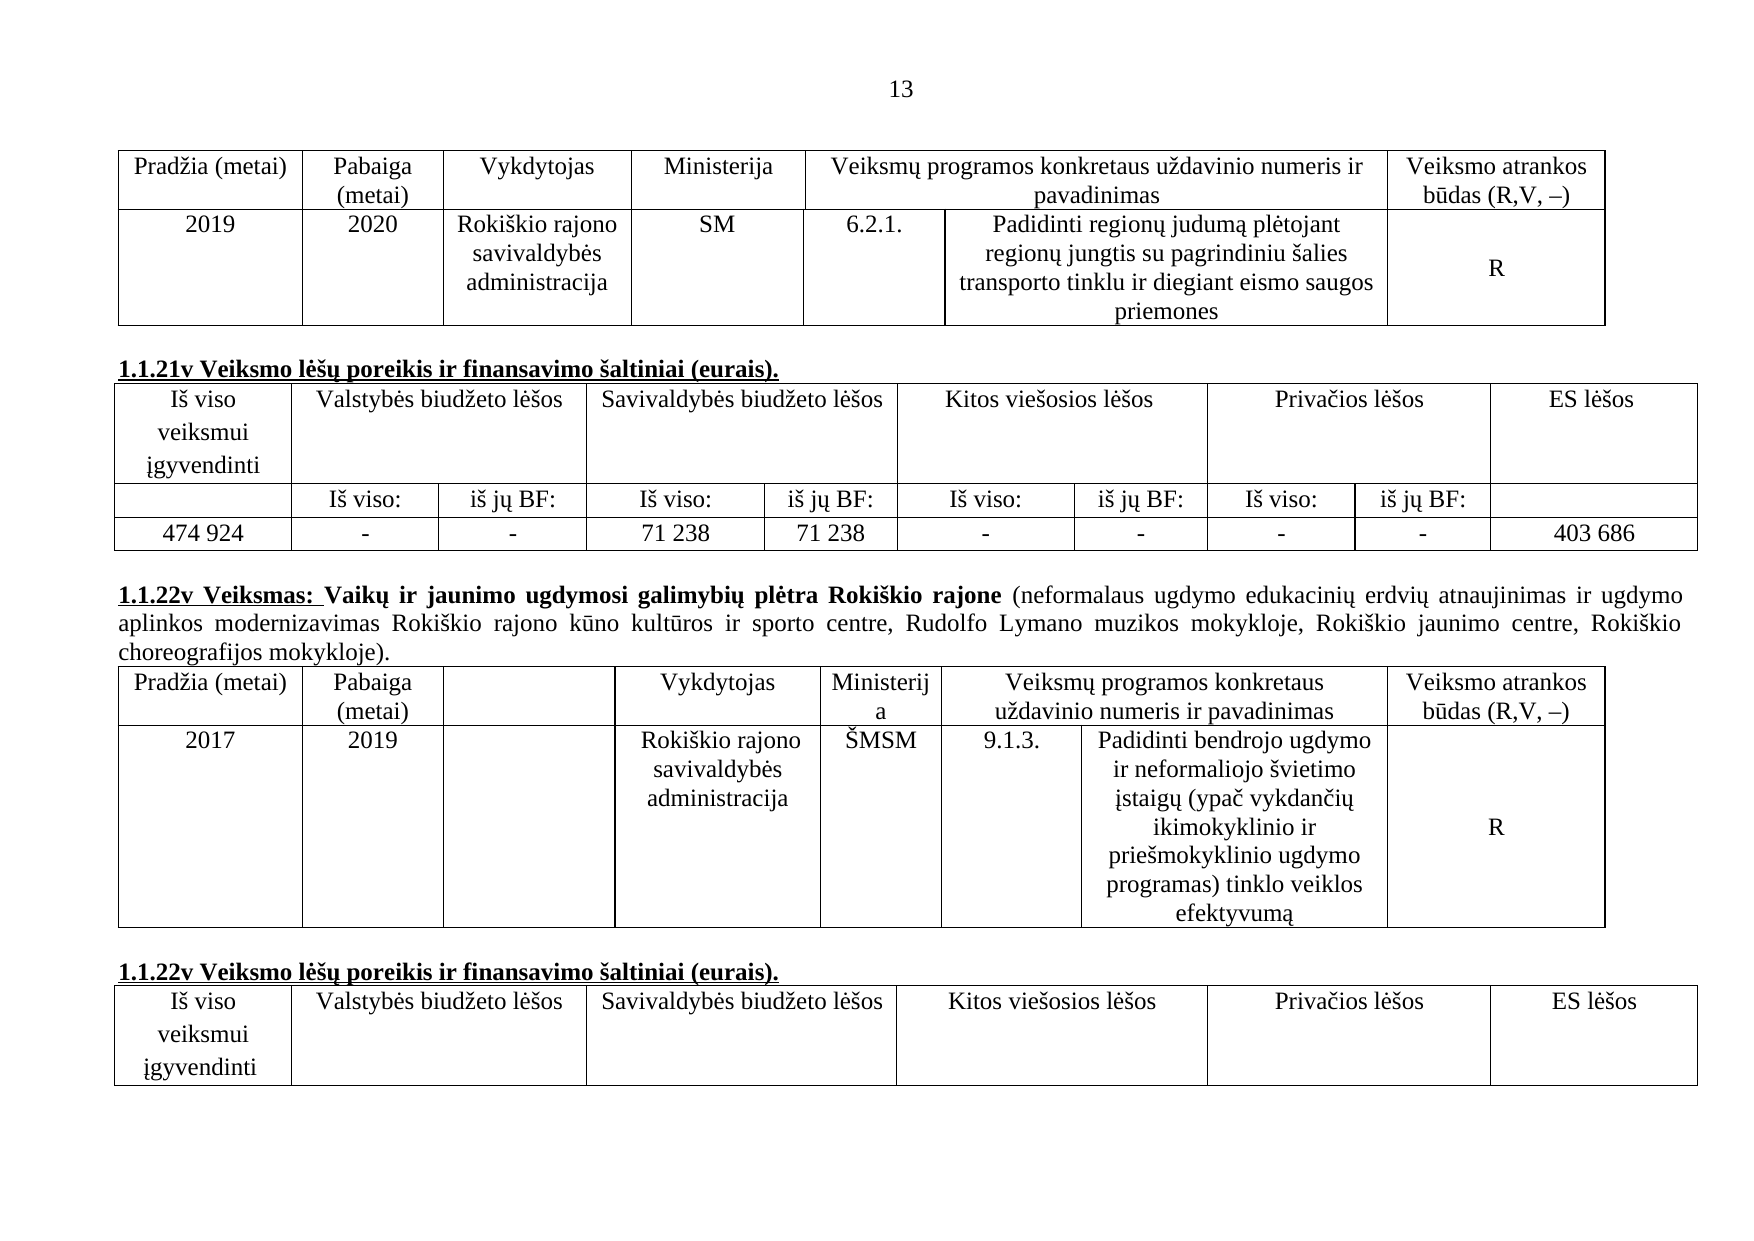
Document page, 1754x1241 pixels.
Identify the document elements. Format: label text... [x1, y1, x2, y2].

table_cell 474 924 [115, 518, 291, 550]
table_header Savivaldybės biudžeto lėšos [587, 986, 896, 1085]
table_header Ministerija [821, 667, 941, 724]
table_cell Iš viso: [1208, 484, 1354, 517]
table_header ES lėšos [1491, 986, 1697, 1085]
table_header [444, 667, 614, 724]
table_cell 2019 [303, 726, 443, 927]
table_header Pabaiga (metai) [303, 667, 443, 724]
table_cell 71 238 [587, 518, 764, 550]
table_cell Iš viso: [292, 484, 438, 517]
text 1.1.21v Veiksmo lėšų poreikis ir finansavimo šaltiniai (eurais). [118, 354, 1683, 383]
table_cell - [1208, 518, 1354, 550]
table_cell iš jų BF: [1356, 484, 1490, 517]
table_header Ministerija [632, 151, 805, 208]
table_cell ŠMSM [821, 726, 941, 927]
table_header Vykdytojas [444, 151, 631, 208]
table_cell Padidinti bendrojo ugdymo ir neformaliojo švietimo įstaigų (ypač vykdančių ikimokyklinio ir priešmokyklinio ugdymo programas) tinklo veiklos efektyvumą [1082, 726, 1387, 927]
text 1.1.22v Veiksmo lėšų poreikis ir finansavimo šaltiniai (eurais). [118, 957, 1683, 985]
table_cell - [1356, 518, 1490, 550]
table_header Pabaiga (metai) [303, 151, 443, 208]
table_cell iš jų BF: [439, 484, 586, 517]
table_cell [444, 726, 614, 927]
table_cell iš jų BF: [765, 484, 897, 517]
table_cell [1491, 484, 1697, 517]
table_header Valstybės biudžeto lėšos [292, 986, 586, 1085]
table_cell 2017 [119, 726, 302, 927]
table_header Kitos viešosios lėšos [898, 384, 1207, 483]
table_cell Padidinti regionų judumą plėtojant regionų jungtis su pagrindiniu šalies transporto tinklu ir diegiant eismo saugos priemones [946, 210, 1387, 324]
table_header Privačios lėšos [1208, 384, 1490, 483]
table_header Valstybės biudžeto lėšos [292, 384, 586, 483]
table_cell 71 238 [765, 518, 897, 550]
table_header Pradžia (metai) [119, 667, 302, 724]
table_header Iš viso veiksmui įgyvendinti [115, 986, 291, 1085]
table_header Privačios lėšos [1208, 986, 1490, 1085]
table_cell - [1075, 518, 1207, 550]
table_cell - [898, 518, 1074, 550]
table_cell R [1388, 210, 1604, 324]
table_header Veiksmų programos konkretaus uždavinio numeris ir pavadinimas [806, 151, 1387, 208]
table_header Veiksmų programos konkretaus uždavinio numeris ir pavadinimas [942, 667, 1387, 724]
text 1.1.22v Veiksmas: Vaikų ir jaunimo ugdymosi galimybių plėtra Rokiškio rajone (neformalaus ugdymo edukacinių erdvių atnaujinimas ir ugdymo aplinkos modernizavimas Rokiškio rajono kūno kultūros ir sporto centre, Rudolfo Lymano muzikos mokykloje, Rokiškio jaunimo centre, Rokiškio choreografijos mokykloje). [118, 580, 1683, 666]
table_cell Rokiškio rajono savivaldybės administracija [444, 210, 631, 324]
table_cell Rokiškio rajono savivaldybės administracija [616, 726, 820, 927]
table_cell 9.1.3. [942, 726, 1081, 927]
table_cell 6.2.1. [804, 210, 944, 324]
table_cell - [439, 518, 586, 550]
table_cell [115, 484, 291, 517]
table_header Savivaldybės biudžeto lėšos [587, 384, 897, 483]
table_header Vykdytojas [616, 667, 820, 724]
table_cell 2019 [119, 210, 302, 324]
table_cell iš jų BF: [1075, 484, 1207, 517]
table_header Iš viso veiksmui įgyvendinti [115, 384, 291, 483]
table_cell R [1388, 726, 1604, 927]
table_cell 403 686 [1491, 518, 1697, 550]
table_header ES lėšos [1491, 384, 1697, 483]
table_cell Iš viso: [898, 484, 1074, 517]
table_header Kitos viešosios lėšos [897, 986, 1207, 1085]
table_cell - [292, 518, 438, 550]
table_cell 2020 [303, 210, 443, 324]
table_cell SM [632, 210, 803, 324]
table_header Pradžia (metai) [119, 151, 302, 208]
table_cell Iš viso: [587, 484, 764, 517]
table_header Veiksmo atrankos būdas (R,V, –) [1388, 151, 1604, 208]
table_header Veiksmo atrankos būdas (R,V, –) [1388, 667, 1604, 724]
